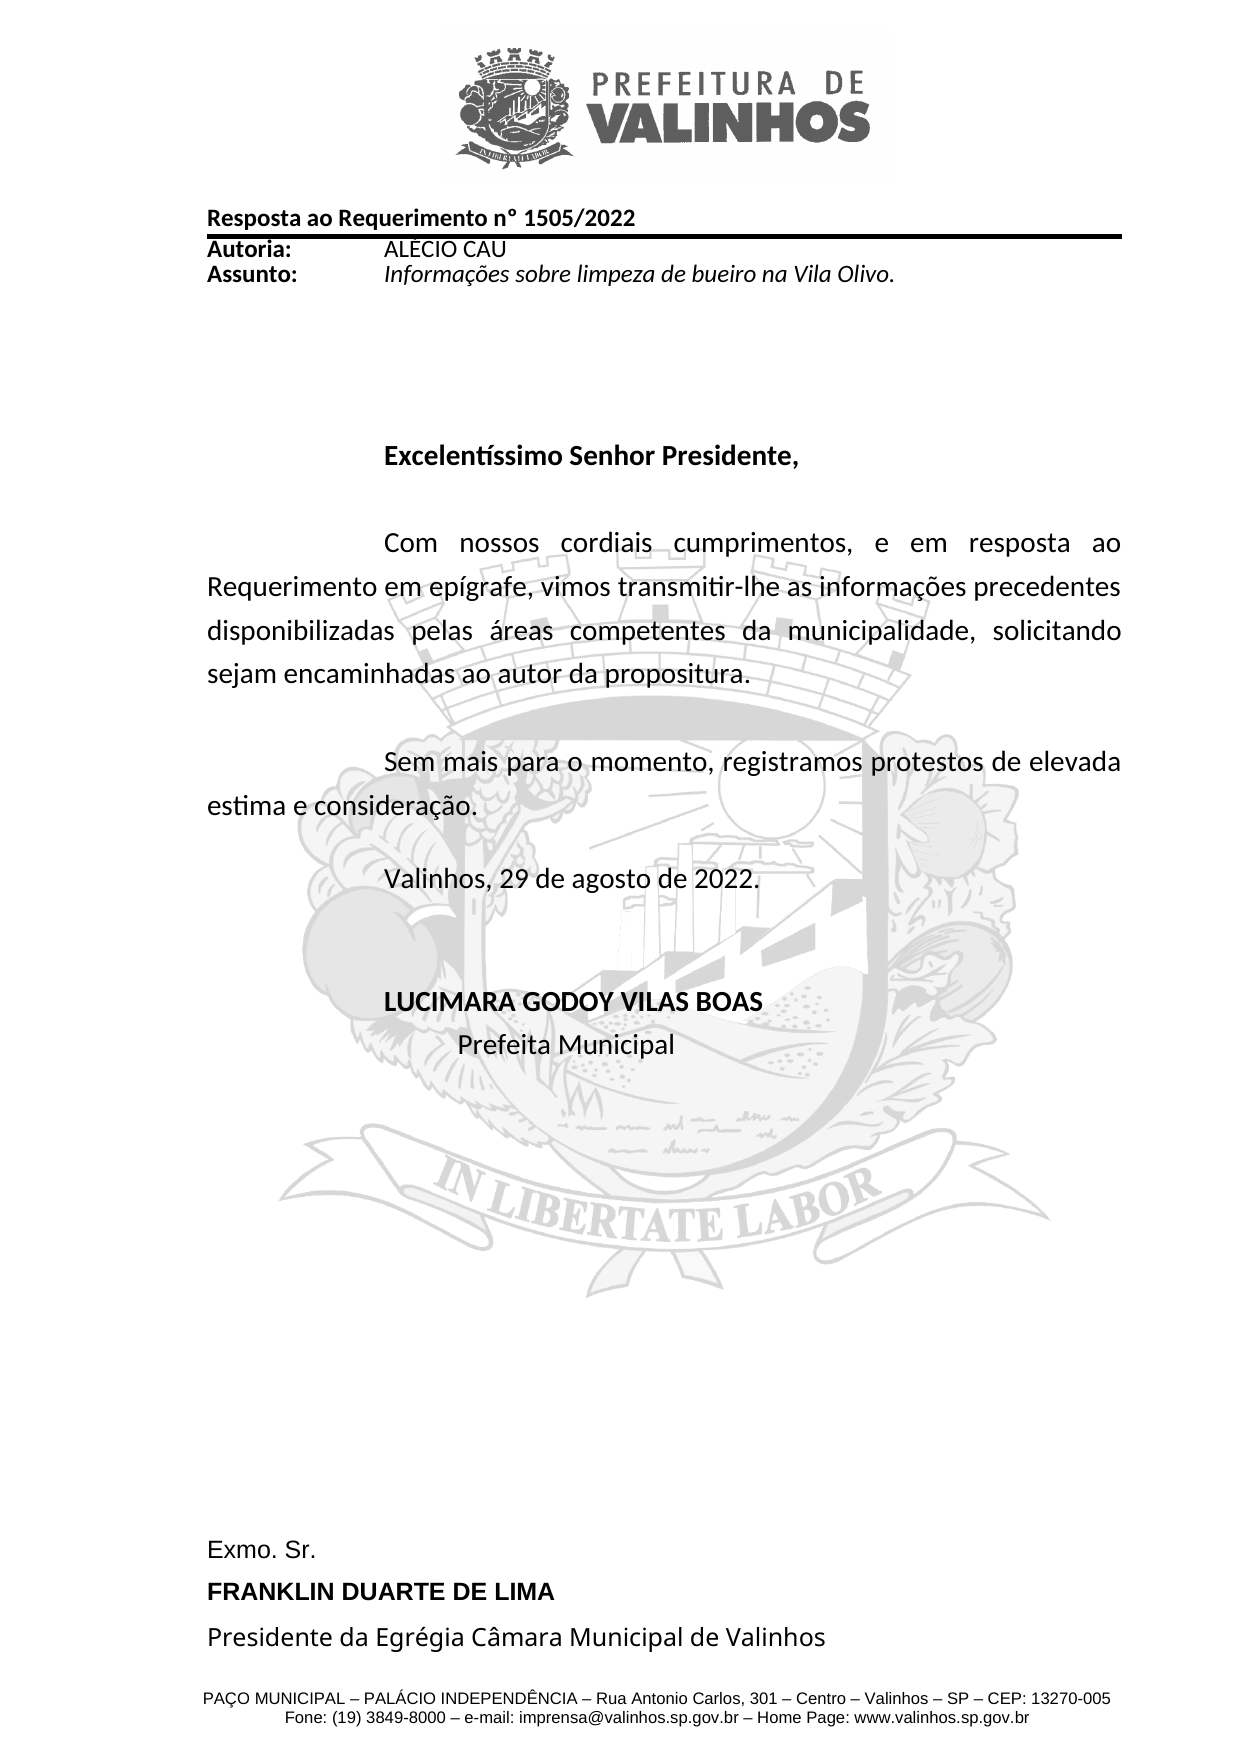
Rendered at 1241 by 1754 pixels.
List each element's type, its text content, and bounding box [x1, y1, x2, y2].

text LUCIMARA GODOY VILAS BOAS [1094, 989, 1122, 1018]
text Excelentíssimo Senhor Presidente, [207, 443, 1122, 472]
text Valinhos, 29 de agosto de 2022. [207, 866, 235, 895]
text Sem mais para o momento, registramos protestos de elevada estima e consideração. [207, 749, 235, 822]
text Valinhos, 29 de agosto de 2022. [1094, 866, 1122, 895]
text Sem mais para o momento, registramos protestos de elevada estima e consideração. [1094, 749, 1122, 822]
text Prefeita Municipal [207, 1033, 235, 1062]
picture [438, 29, 891, 185]
picture [1090, 584, 1094, 594]
text LUCIMARA GODOY VILAS BOAS [207, 989, 235, 1018]
picture [235, 506, 1094, 1342]
text Prefeita Municipal [1094, 1033, 1122, 1062]
